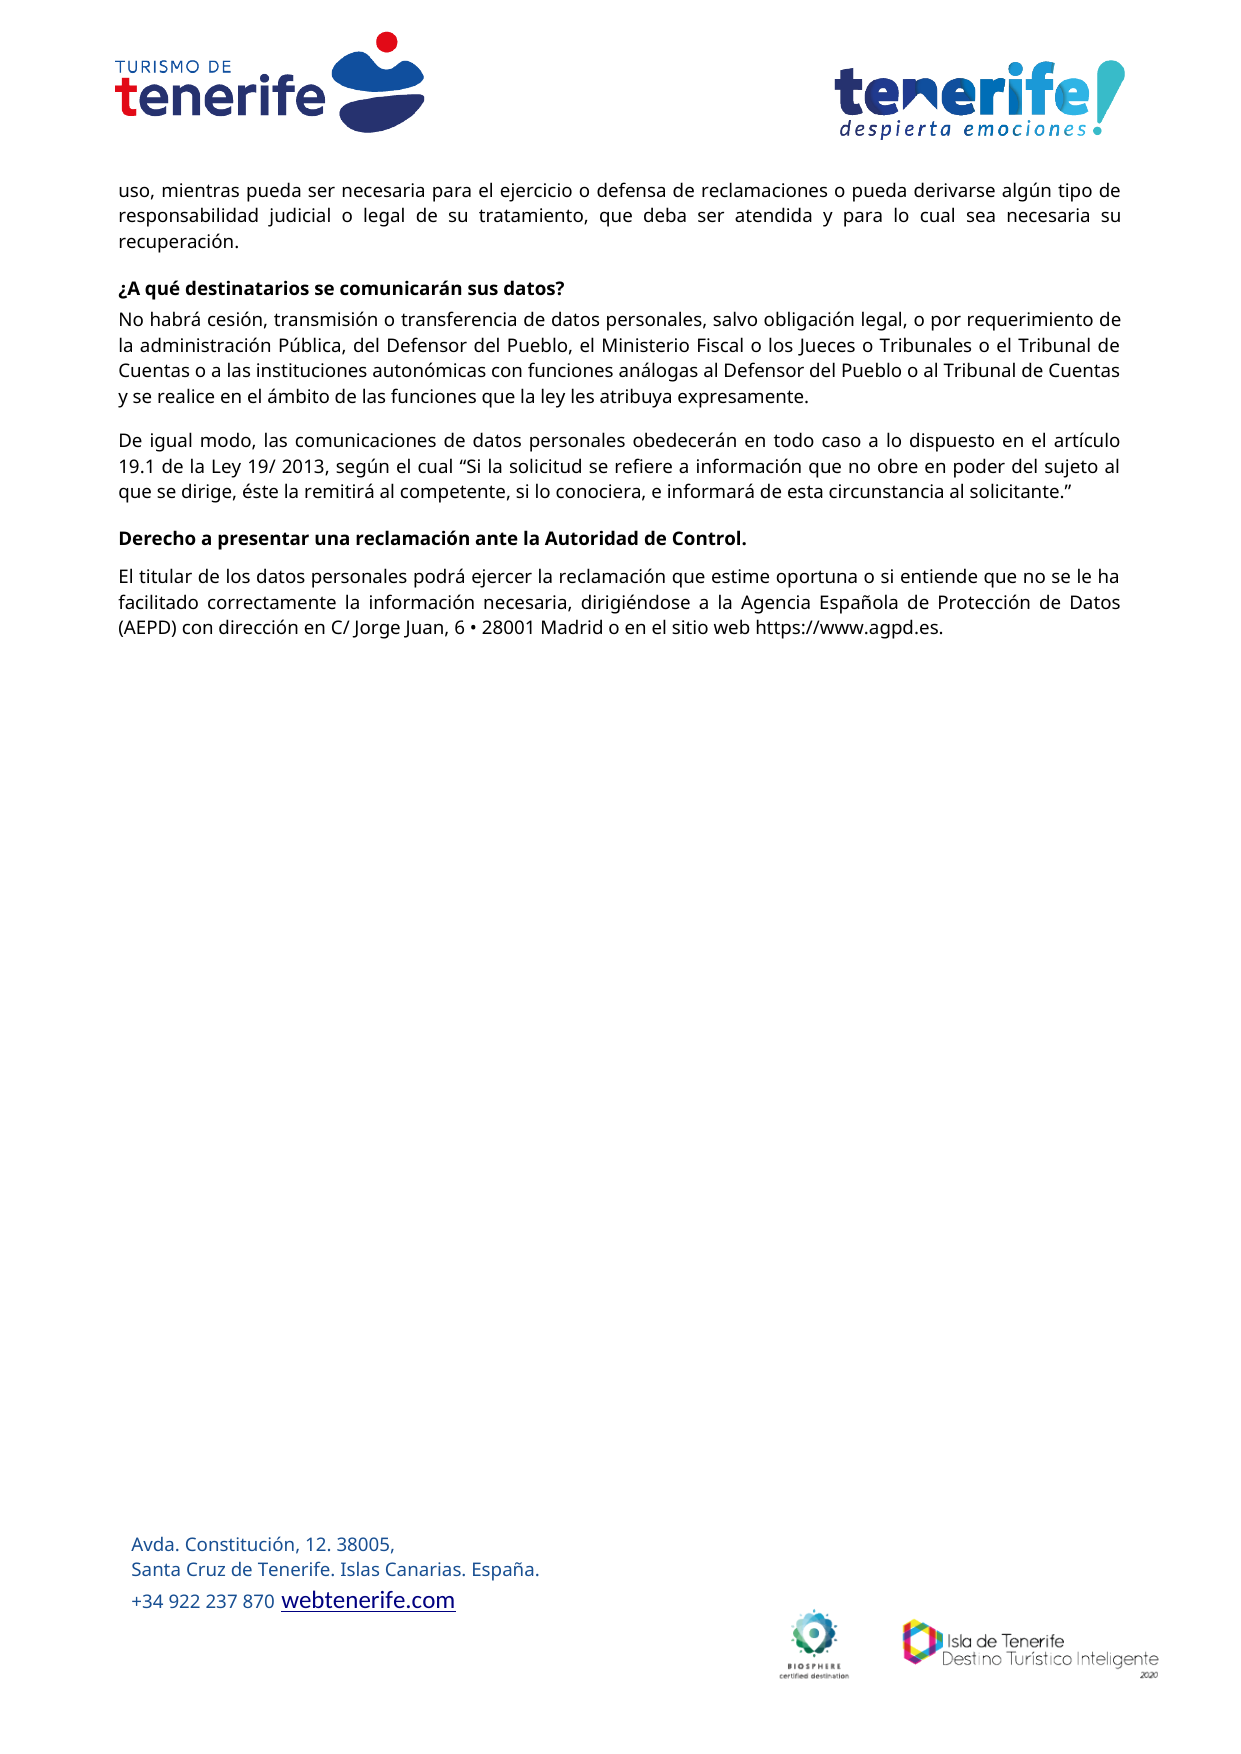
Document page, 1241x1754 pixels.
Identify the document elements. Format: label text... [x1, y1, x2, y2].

text De igual modo, las comunicaciones de datos personales obedecerán en todo caso a lo dispuesto en el artículo 19.1 de la Ley 19/ 2013, según el cual “Si la solicitud se refiere a información que no obre en poder del sujeto al que se dirige, éste la remitirá al competente, si lo conociera, e informará de esta circunstancia al solicitante.” [118, 428, 1122, 504]
text ¿A qué destinatarios se comunicarán sus datos? [118, 275, 1122, 301]
text Derecho a presentar una reclamación ante la Autoridad de Control. [118, 525, 1122, 551]
text No habrá cesión, transmisión o transferencia de datos personales, salvo obligación legal, o por requerimiento de la administración Pública, del Defensor del Pueblo, el Ministerio Fiscal o los Jueces o Tribunales o el Tribunal de Cuentas o a las instituciones autonómicas con funciones análogas al Defensor del Pueblo o al Tribunal de Cuentas y se realice en el ámbito de las funciones que la ley les atribuya expresamente. [118, 307, 1122, 409]
text El titular de los datos personales podrá ejercer la reclamación que estime oportuna o si entiende que no se le ha facilitado correctamente la información necesaria, dirigiéndose a la Agencia Española de Protección de Datos (AEPD) con dirección en C/ Jorge Juan, 6 • 28001 Madrid o en el sitio web https://www.agpd.es. [118, 563, 1122, 640]
text uso, mientras pueda ser necesaria para el ejercicio o defensa de reclamaciones o pueda derivarse algún tipo de responsabilidad judicial o legal de su tratamiento, que deba ser atendida y para lo cual sea necesaria su recuperación. [118, 177, 1122, 254]
